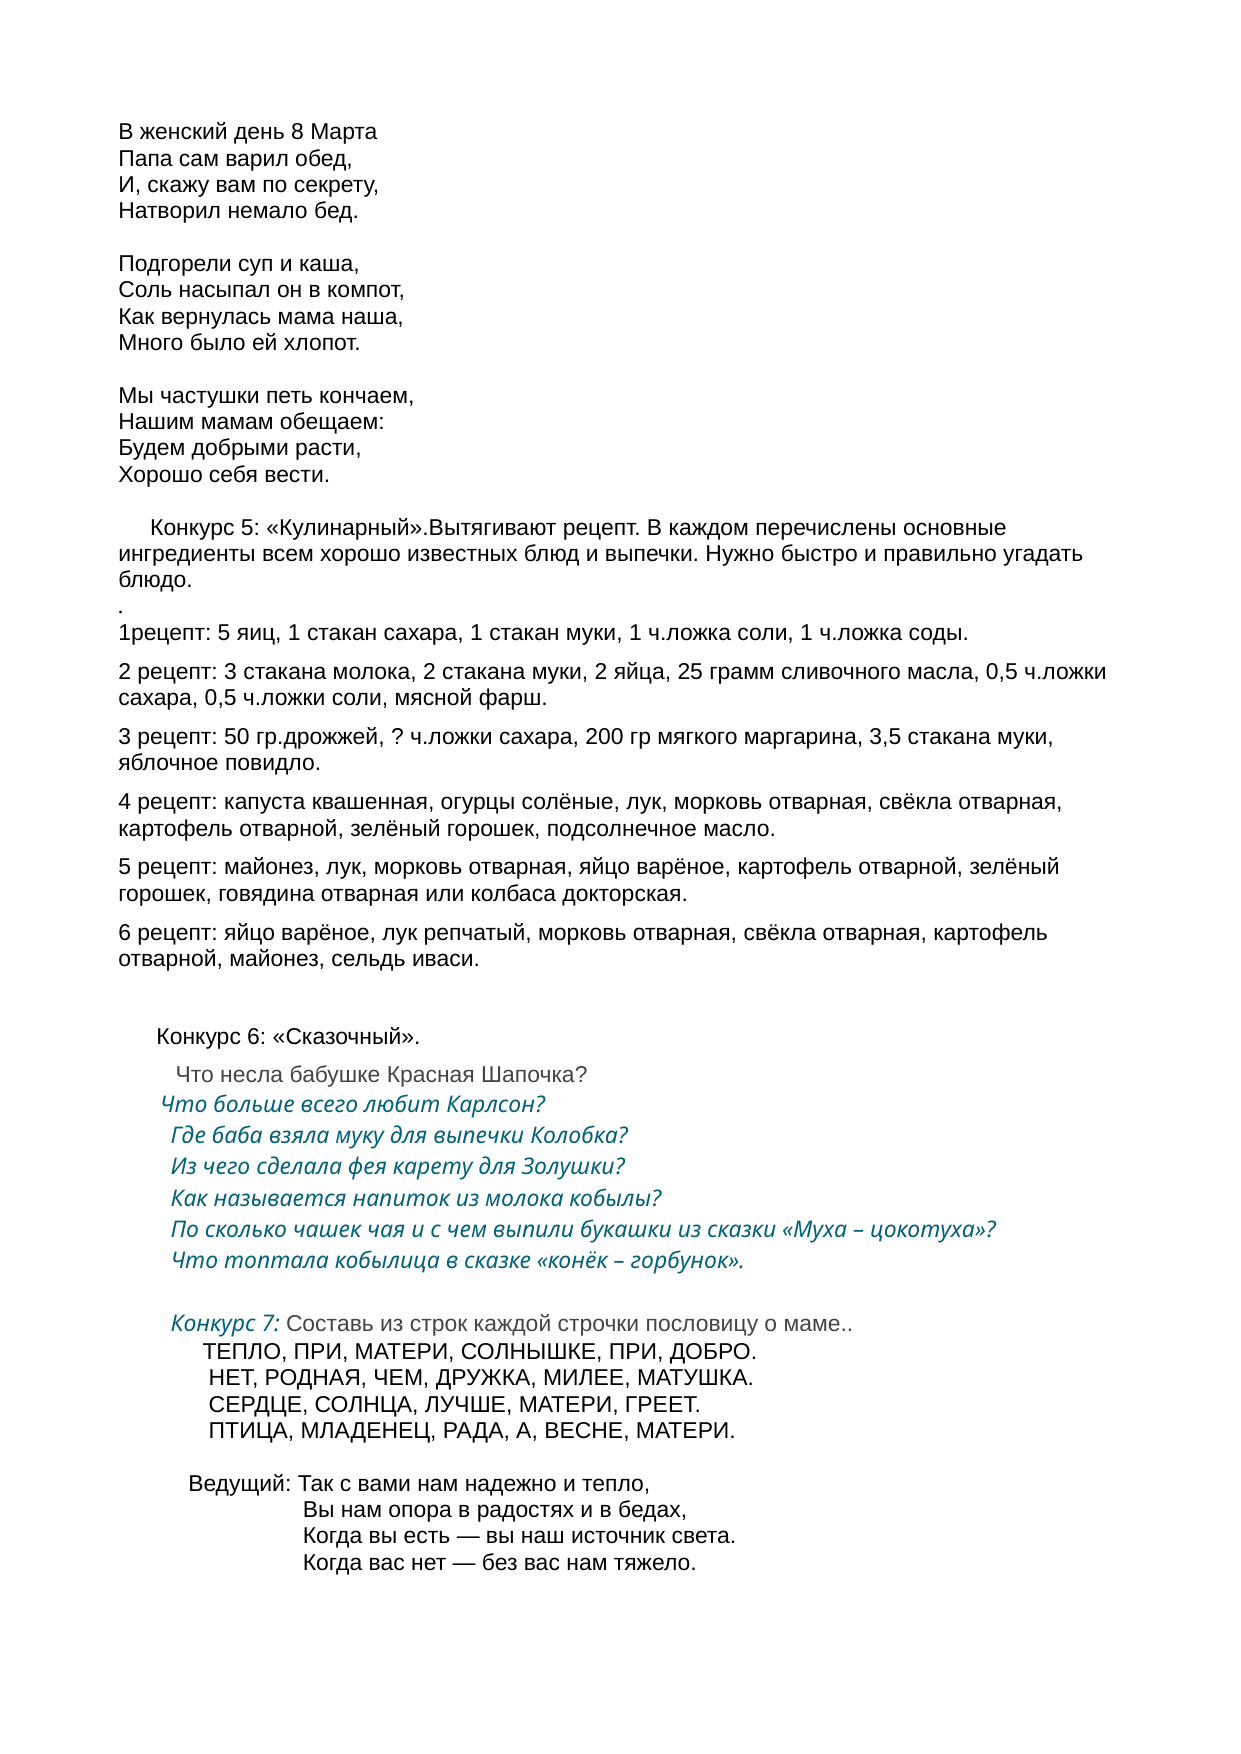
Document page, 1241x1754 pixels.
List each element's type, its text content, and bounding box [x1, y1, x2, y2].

text Конкурс 6: «Сказочный». [118, 1023, 1122, 1049]
text НЕТ, РОДНАЯ, ЧЕМ, ДРУЖКА, МИЛЕЕ, МАТУШКА. [170, 1364, 1122, 1391]
text 2 рецепт: 3 стакана молока, 2 стакана муки, 2 яйца, 25 грамм сливочного масла, 0,5 ч.ложки сахара, 0,5 ч.ложки соли, мясной фарш. [118, 658, 1122, 710]
text Подгорели суп и каша, Соль насыпал он в компот, Как вернулась мама наша, Много было ей хлопот. [118, 250, 1122, 355]
text 1рецепт: 5 яиц, 1 стакан сахара, 1 стакан муки, 1 ч.ложка соли, 1 ч.ложка соды. [118, 619, 1122, 645]
text ТЕПЛО, ПРИ, МАТЕРИ, СОЛНЫШКЕ, ПРИ, ДОБРО. [170, 1338, 1122, 1364]
text 6 рецепт: яйцо варёное, лук репчатый, морковь отварная, свёкла отварная, картофель отварной, майонез, сельдь иваси. [118, 918, 1122, 971]
text В женский день 8 Марта Папа сам варил обед, И, скажу вам по секрету, Натворил немало бед. [118, 118, 1122, 223]
text . [118, 592, 1122, 619]
text СЕРДЦЕ, СОЛНЦА, ЛУЧШЕ, МАТЕРИ, ГРЕЕТ. [170, 1391, 1122, 1417]
text Мы частушки петь кончаем, Нашим мамам обещаем: Будем добрыми расти, Хорошо себя вести. [118, 382, 1122, 487]
text 5 рецепт: майонез, лук, морковь отварная, яйцо варёное, картофель отварной, зелёный горошек, говядина отварная или колбаса докторская. [118, 853, 1122, 906]
list Как называется напиток из молока кобылы? [170, 1182, 1122, 1213]
list Из чего сделала фея карету для Золушки? [170, 1150, 1122, 1182]
text Когда вы есть — вы наш источник света. [118, 1522, 1122, 1549]
text 4 рецепт: капуста квашенная, огурцы солёные, лук, морковь отварная, свёкла отварная, картофель отварной, зелёный горошек, подсолнечное масло. [118, 788, 1122, 841]
text ПТИЦА, МЛАДЕНЕЦ, РАДА, А, ВЕСНЕ, МАТЕРИ. [170, 1417, 1122, 1443]
text Конкурс 7: Составь из строк каждой строчки пословицу о маме.. [170, 1307, 1122, 1338]
text Вы нам опора в радостях и в бедах, [118, 1496, 1122, 1522]
list Что больше всего любит Карлсон? [118, 1088, 1122, 1119]
text Что несла бабушке Красная Шапочка? [118, 1061, 1122, 1088]
list Где баба взяла муку для выпечки Колобка? [170, 1119, 1122, 1150]
text 3 рецепт: 50 гр.дрожжей, ? ч.ложки сахара, 200 гр мягкого маргарина, 3,5 стакана муки, яблочное повидло. [118, 723, 1122, 776]
text Когда вас нет — без вас нам тяжело. [118, 1549, 1122, 1575]
text Конкурс 5: «Кулинарный».Вытягивают рецепт. В каждом перечислены основные ингредиенты всем хорошо известных блюд и выпечки. Нужно быстро и правильно угадать блюдо. [118, 513, 1122, 592]
list По сколько чашек чая и с чем выпили букашки из сказки «Муха – цокотуха»? [170, 1213, 1122, 1244]
list Что топтала кобылица в сказке «конёк – горбунок». [170, 1244, 1122, 1275]
text Ведущий: Так с вами нам надежно и тепло, [118, 1469, 1122, 1496]
